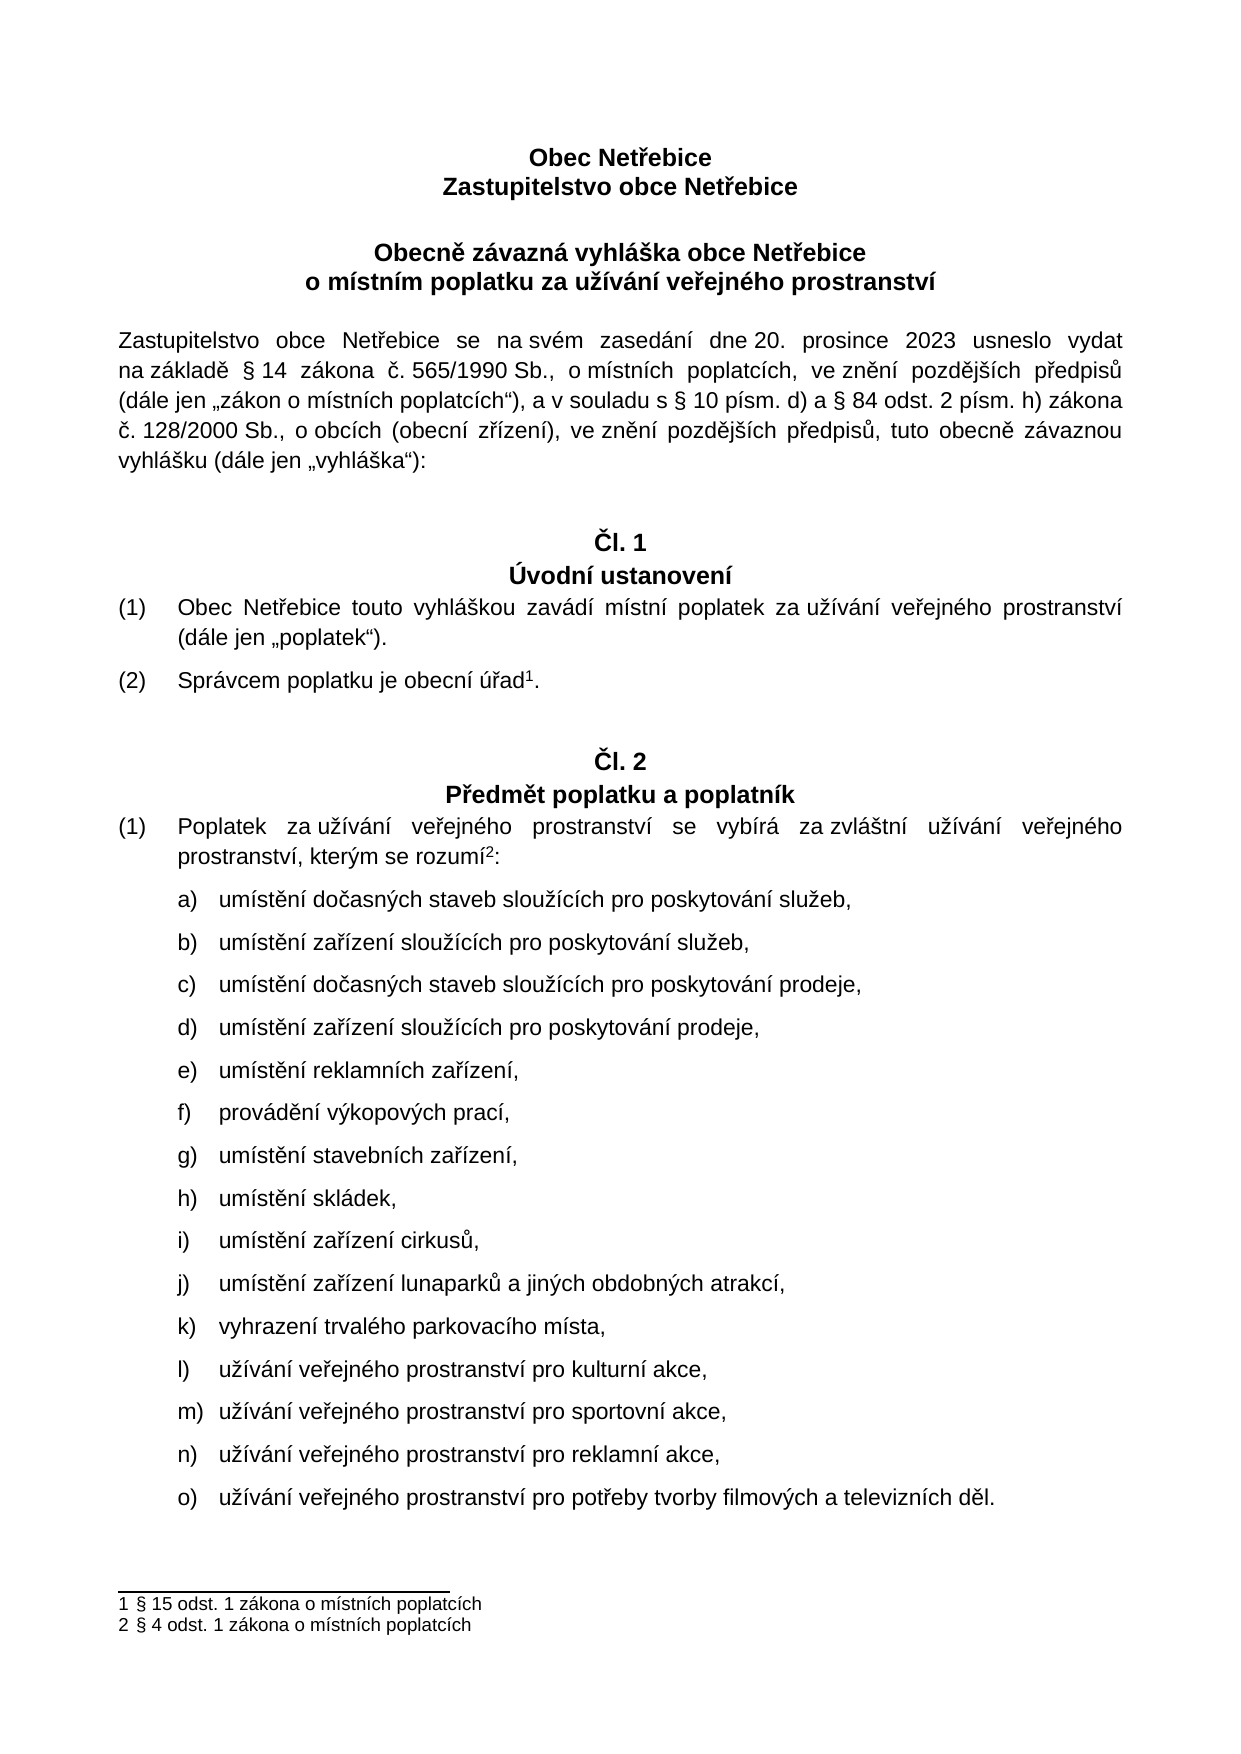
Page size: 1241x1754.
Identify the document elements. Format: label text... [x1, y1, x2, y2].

list Obec Netřebice touto vyhláškou zavádí místní poplatek za užívání veřejného prostranství (dále jen „poplatek“). [118, 594, 1122, 650]
list umístění reklamních zařízení, [177, 1057, 1122, 1083]
subtitle Čl. 1 Úvodní ustanovení [118, 528, 1122, 589]
list vyhrazení trvalého parkovacího místa, [177, 1313, 1122, 1339]
list užívání veřejného prostranství pro kulturní akce, [177, 1356, 1122, 1382]
list umístění skládek, [177, 1185, 1122, 1211]
list užívání veřejného prostranství pro reklamní akce, [177, 1441, 1122, 1467]
list Správcem poplatku je obecní úřad. [118, 667, 1122, 693]
text Obec Netřebice Zastupitelstvo obce Netřebice [118, 143, 1122, 201]
list užívání veřejného prostranství pro potřeby tvorby filmových a televizních děl. [177, 1484, 1122, 1510]
list umístění zařízení sloužících pro poskytování prodeje, [177, 1014, 1122, 1040]
list umístění dočasných staveb sloužících pro poskytování služeb, [177, 886, 1122, 912]
list § 15 odst. 1 zákona o místních poplatcích [118, 1592, 1122, 1614]
subtitle Obecně závazná vyhláška obce Netřebice o místním poplatku za užívání veřejného prostranství [118, 238, 1122, 295]
list § 4 odst. 1 zákona o místních poplatcích [118, 1614, 1122, 1635]
list Poplatek za užívání veřejného prostranství se vybírá za zvláštní užívání veřejného prostranství, kterým se rozumí: [118, 813, 1122, 869]
text Zastupitelstvo obce Netřebice se na svém zasedání dne 20. prosince 2023 usneslo vydat na základě § 14 zákona č. 565/1990 Sb., o místních poplatcích, ve znění pozdějších předpisů (dále jen „zákon o místních poplatcích“), a v souladu s § 10 písm. d) a § 84 odst. 2 písm. h) zákona č. 128/2000 Sb., o obcích (obecní zřízení), ve znění pozdějších předpisů, tuto obecně závaznou vyhlášku (dále jen „vyhláška“): [118, 327, 1122, 474]
list umístění zařízení cirkusů, [177, 1227, 1122, 1254]
subtitle Čl. 2 Předmět poplatku a poplatník [118, 747, 1122, 809]
list umístění stavebních zařízení, [177, 1142, 1122, 1168]
list provádění výkopových prací, [177, 1099, 1122, 1126]
list užívání veřejného prostranství pro sportovní akce, [177, 1398, 1122, 1425]
list umístění zařízení sloužících pro poskytování služeb, [177, 928, 1122, 955]
list umístění zařízení lunaparků a jiných obdobných atrakcí, [177, 1270, 1122, 1297]
list umístění dočasných staveb sloužících pro poskytování prodeje, [177, 971, 1122, 998]
